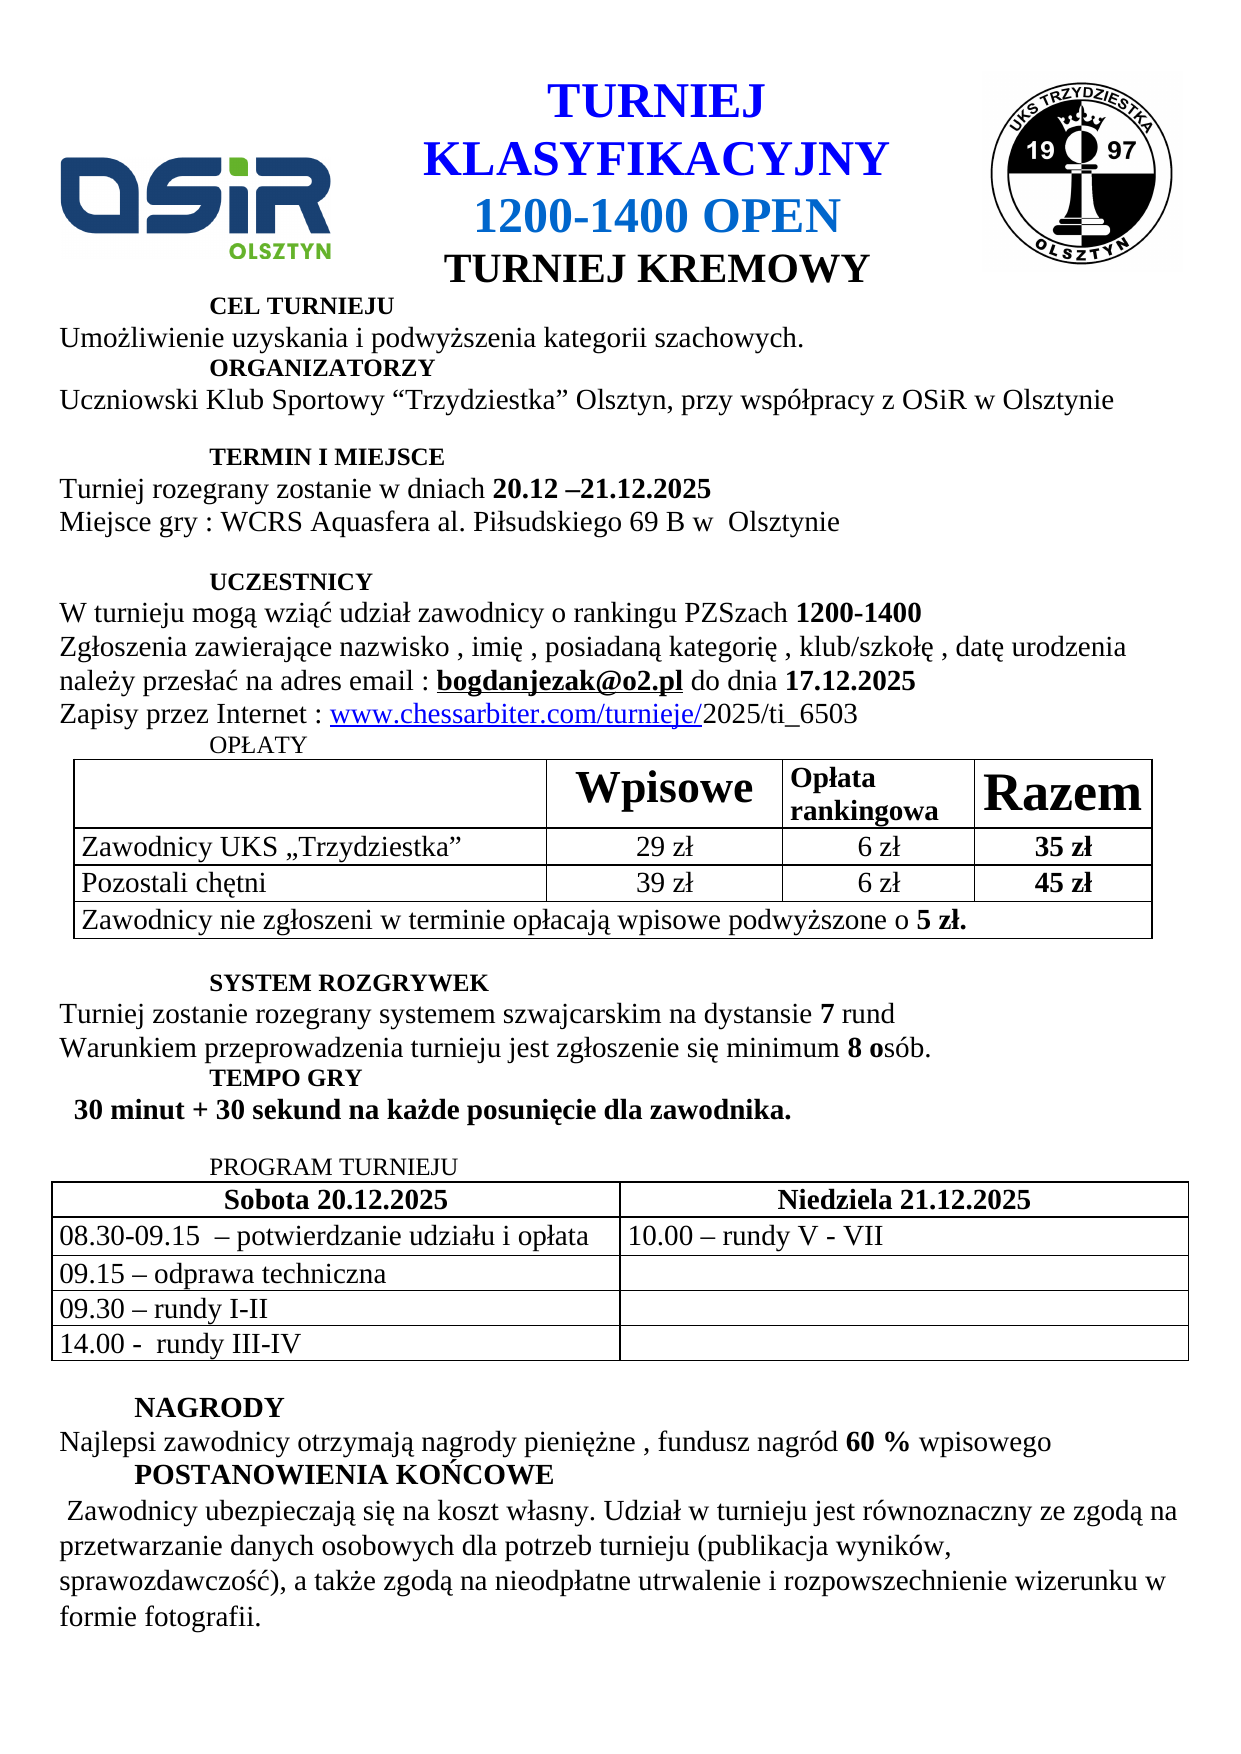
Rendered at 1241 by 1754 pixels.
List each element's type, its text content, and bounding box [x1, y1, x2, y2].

table_cell 6 zł [783, 866, 974, 901]
text TERMIN I MIEJSCE [59, 442, 1181, 471]
text Zawodnicy ubezpieczają się na koszt własny. Udział w turnieju jest równoznaczny ze zgodą na przetwarzanie danych osobowych dla potrzeb turnieju (publikacja wyników, sprawozdawczość), a także zgodą na nieodpłatne utrwalenie i rozpowszechnienie wizerunku w formie fotografii. [59, 1491, 1181, 1632]
text ORGANIZATORZY [59, 353, 1181, 382]
table_cell 09.15 – odprawa techniczna [53, 1256, 619, 1289]
table_header Razem [975, 760, 1151, 827]
table_header Niedziela 21.12.2025 [621, 1183, 1188, 1216]
picture [982, 71, 1183, 272]
table_cell 6 zł [783, 829, 974, 864]
table_header [975, 71, 1188, 291]
text Zapisy przez Internet : www.chessarbiter.com/turnieje/2025/ti_6503 [59, 696, 1181, 730]
picture [60, 157, 331, 259]
table_cell 45 zł [975, 866, 1151, 901]
text PROGRAM TURNIEJU [59, 1152, 1181, 1181]
text TEMPO GRY [59, 1063, 1181, 1092]
text NAGRODY [59, 1390, 1181, 1424]
table_cell 35 zł [975, 829, 1151, 864]
table_cell 10.00 – rundy V - VII [621, 1218, 1188, 1254]
text SYSTEM ROZGRYWEK [59, 968, 1181, 996]
table_header [52, 71, 340, 291]
text Zgłoszenia zawierające nazwisko , imię , posiadaną kategorię , klub/szkołę , datę urodzenia należy przesłać na adres email : bogdanjezak@o2.pl do dnia 17.12.2025 [59, 629, 1181, 696]
text W turnieju mogą wziąć udział zawodnicy o rankingu PZSzach 1200-1400 [59, 596, 1181, 629]
text Turniej rozegrany zostanie w dniach 20.12 –21.12.2025 [59, 471, 1181, 504]
table_cell 29 zł [547, 829, 782, 864]
text 30 minut + 30 sekund na każde posunięcie dla zawodnika. [59, 1092, 1181, 1126]
table_header TURNIEJ KLASYFIKACYJNY 1200-1400 OPEN TURNIEJ KREMOWY [340, 71, 974, 291]
table_cell 39 zł [547, 866, 782, 901]
text UCZESTNICY [134, 567, 1181, 596]
table_cell 14.00 - rundy III-IV [53, 1326, 619, 1360]
table_cell 08.30-09.15 – potwierdzanie udziału i opłata [53, 1218, 619, 1254]
text CEL TURNIEJU [134, 291, 1181, 320]
text Najlepsi zawodnicy otrzymają nagrody pieniężne , fundusz nagród 60 % wpisowego [59, 1424, 1181, 1457]
table_header Wpisowe [547, 760, 782, 827]
table_header [75, 760, 546, 827]
text Miejsce gry : WCRS Aquasfera al. Piłsudskiego 69 B w Olsztynie [59, 504, 1181, 538]
table_cell Pozostali chętni [75, 866, 546, 901]
text POSTANOWIENIA KOŃCOWE [59, 1457, 1181, 1491]
table_header Sobota 20.12.2025 [53, 1183, 619, 1216]
table_cell [621, 1326, 1188, 1360]
text OPŁATY [59, 730, 1181, 758]
table_cell 09.30 – rundy I-II [53, 1291, 619, 1325]
text Turniej zostanie rozegrany systemem szwajcarskim na dystansie 7 rund [59, 996, 1181, 1030]
text Warunkiem przeprowadzenia turnieju jest zgłoszenie się minimum 8 osób. [59, 1030, 1181, 1063]
table_cell [621, 1256, 1188, 1289]
table_cell Zawodnicy UKS „Trzydziestka” [75, 829, 546, 864]
table_cell [621, 1291, 1188, 1325]
text Uczniowski Klub Sportowy “Trzydziestka” Olsztyn, przy współpracy z OSiR w Olsztynie [59, 382, 1181, 416]
text Umożliwienie uzyskania i podwyższenia kategorii szachowych. [59, 320, 1181, 353]
table_header Opłata rankingowa [783, 760, 974, 827]
table_cell Zawodnicy nie zgłoszeni w terminie opłacają wpisowe podwyższone o 5 zł. [75, 902, 1151, 937]
